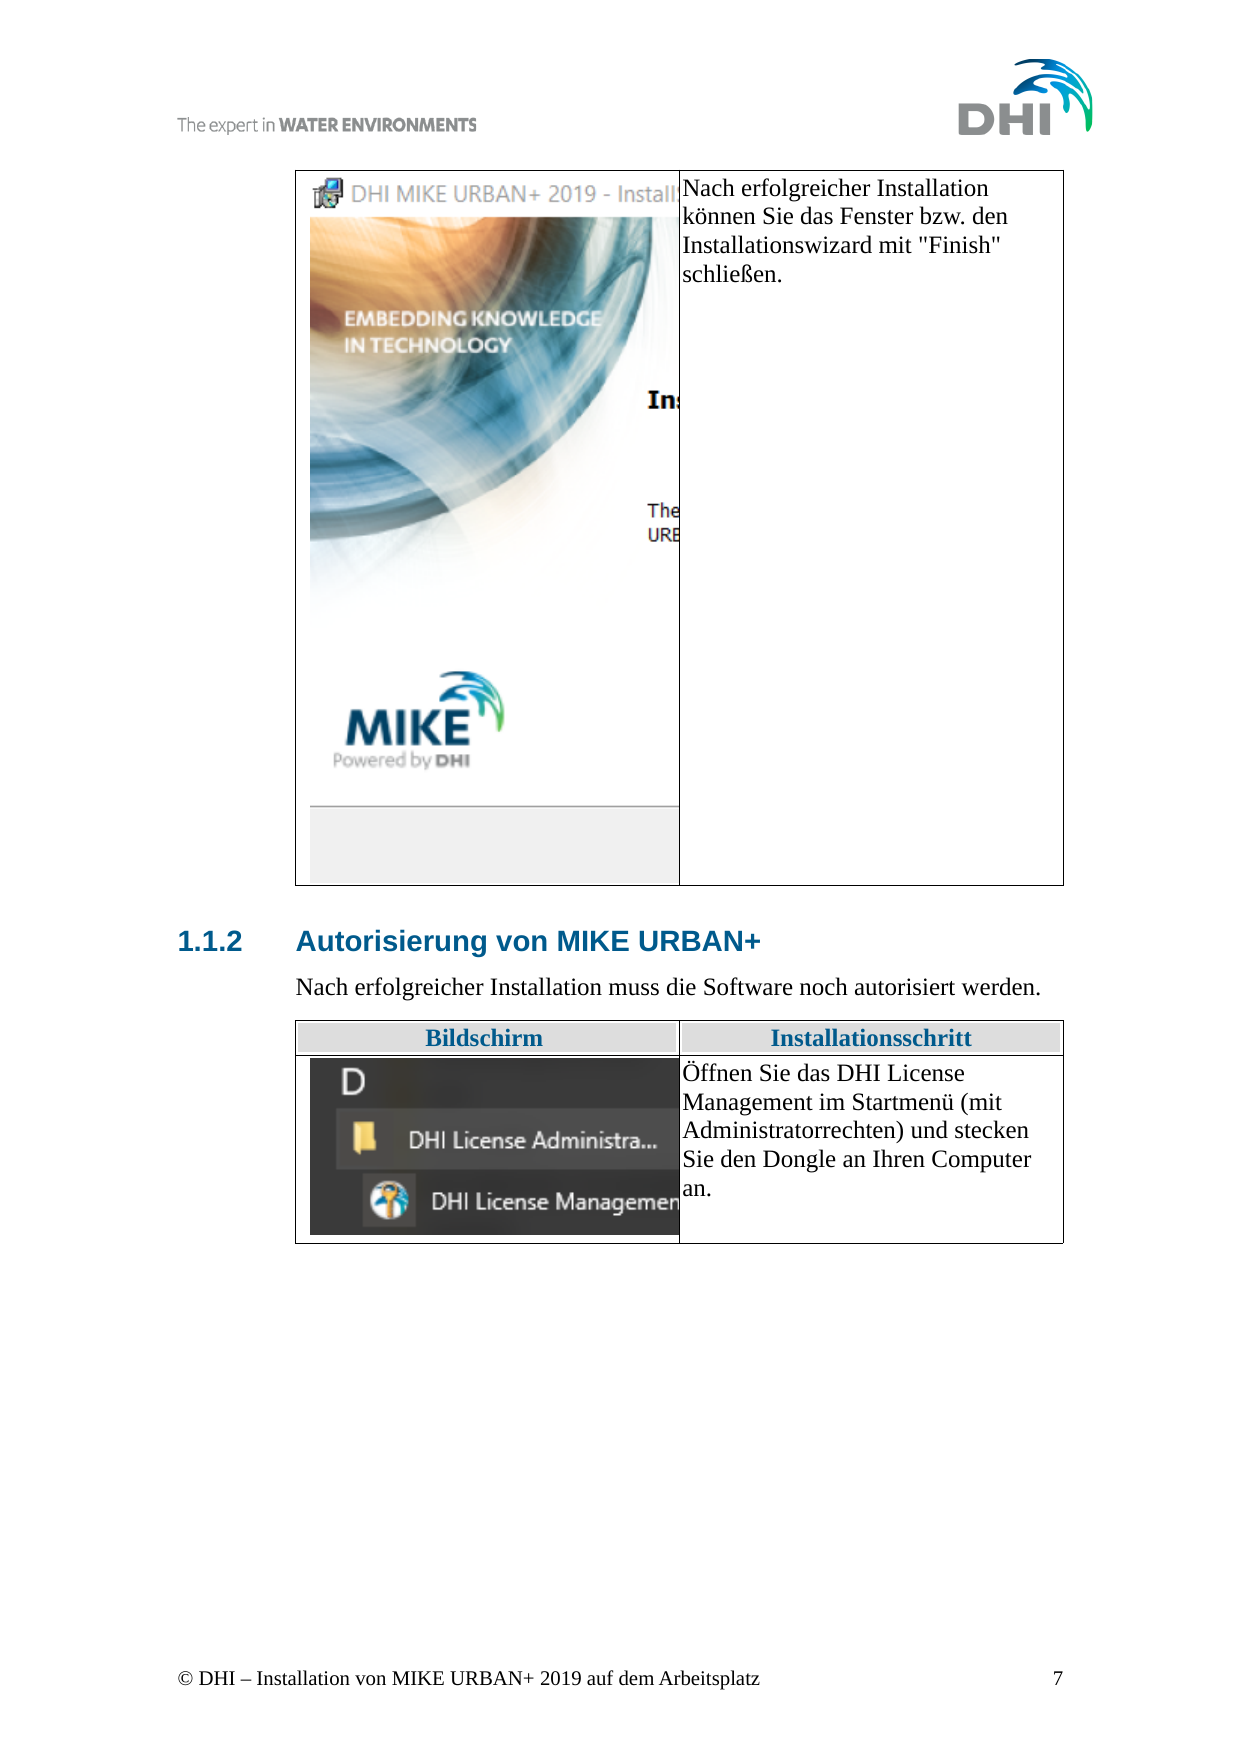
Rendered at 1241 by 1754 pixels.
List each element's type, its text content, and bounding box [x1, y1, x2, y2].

table_cell [296, 1056, 679, 1243]
picture [177, 117, 477, 135]
table_header Bildschirm [296, 1021, 679, 1055]
picture [958, 59, 1093, 135]
text Nach erfolgreicher Installation muss die Software noch autorisiert werden. [295, 972, 1063, 1001]
table_cell Öffnen Sie das DHI License Management im Startmenü (mit Administratorrechten) und stecken Sie den Dongle an Ihren Computer an. [680, 1056, 1063, 1243]
table_cell Nach erfolgreicher Installation können Sie das Fenster bzw. den Installationswizard mit "Finish" schließen. [680, 171, 1063, 885]
table_header Installationsschritt [680, 1021, 1063, 1055]
picture [310, 1058, 679, 1235]
subtitle Autorisierung von MIKE URBAN+ [177, 924, 1063, 958]
table_cell [296, 171, 679, 885]
picture [310, 172, 679, 883]
